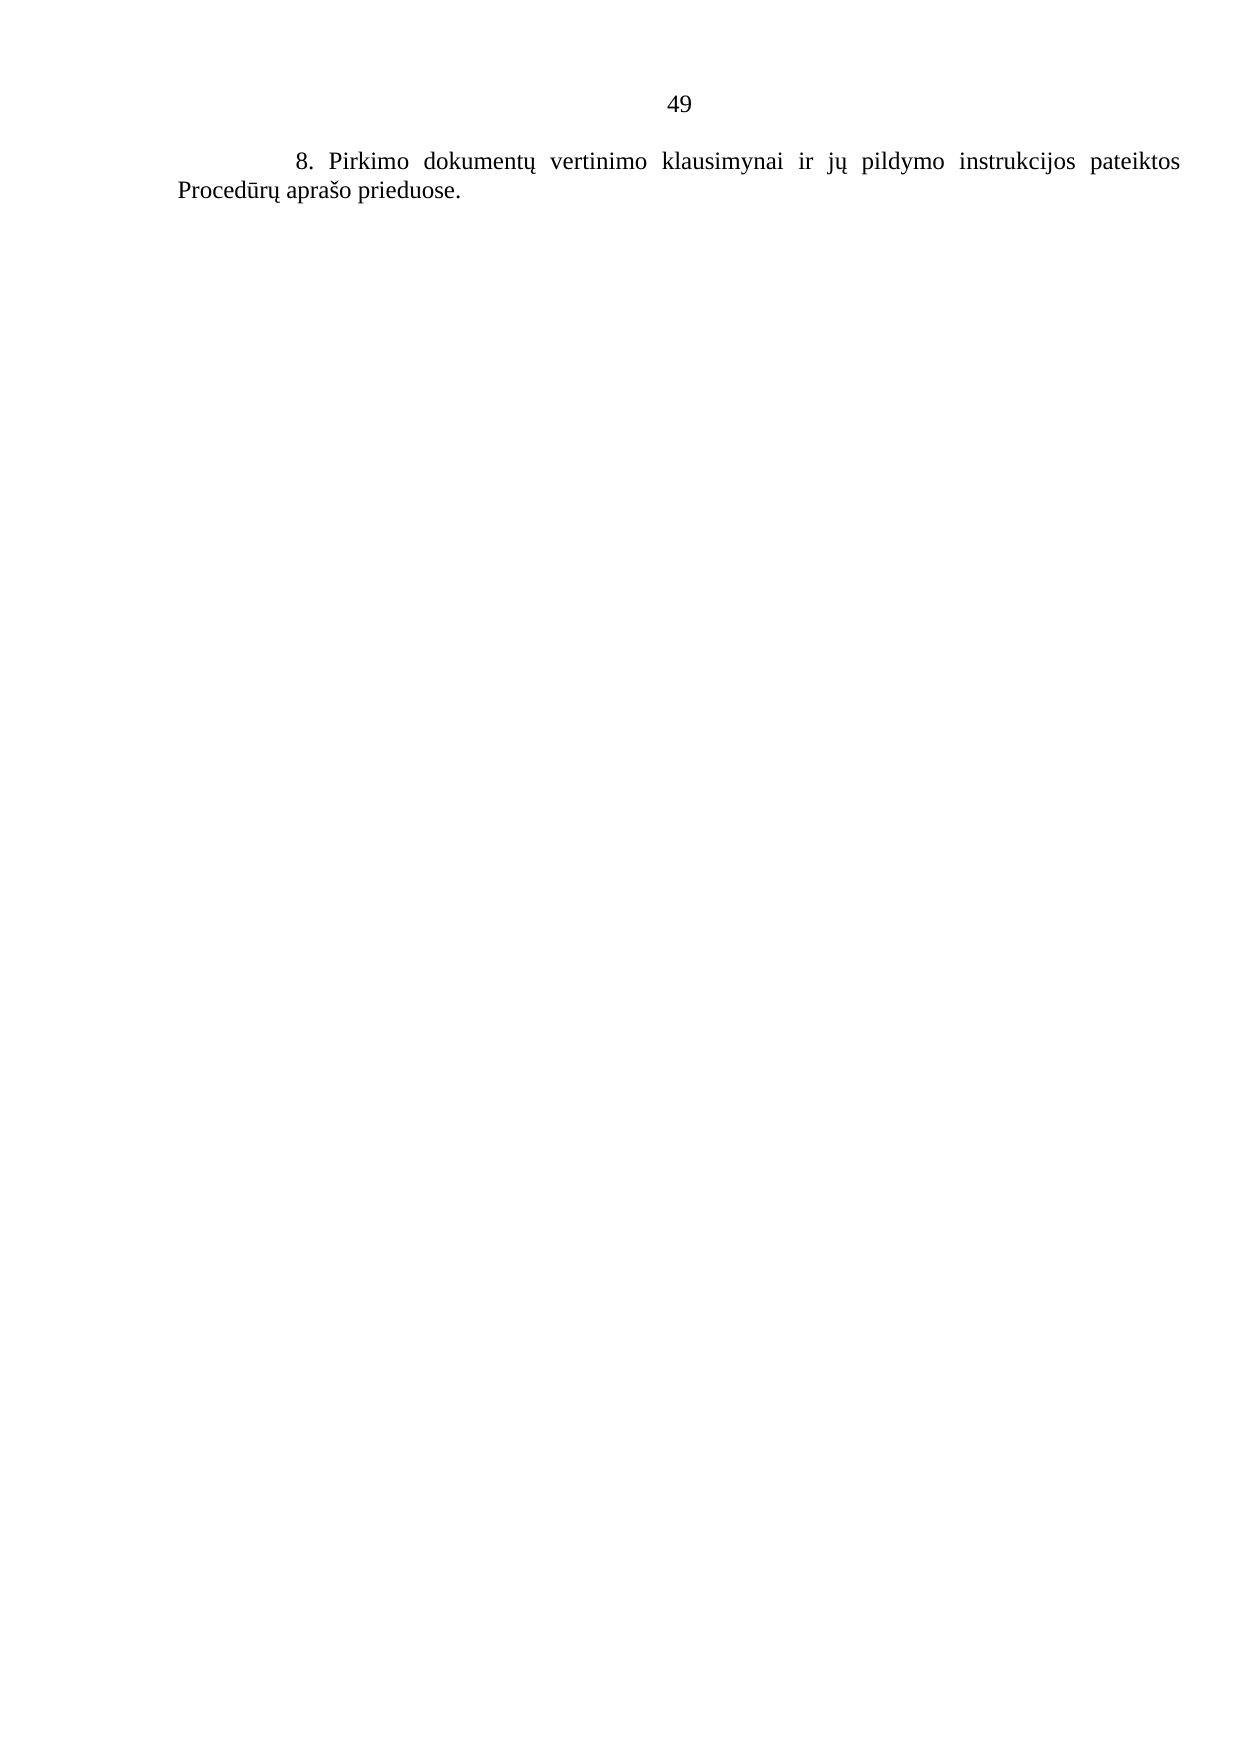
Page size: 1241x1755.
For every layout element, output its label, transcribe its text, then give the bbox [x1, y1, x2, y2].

text 8. Pirkimo dokumentų vertinimo klausimynai ir jų pildymo instrukcijos pateiktos Procedūrų aprašo prieduose. [177, 146, 1181, 204]
